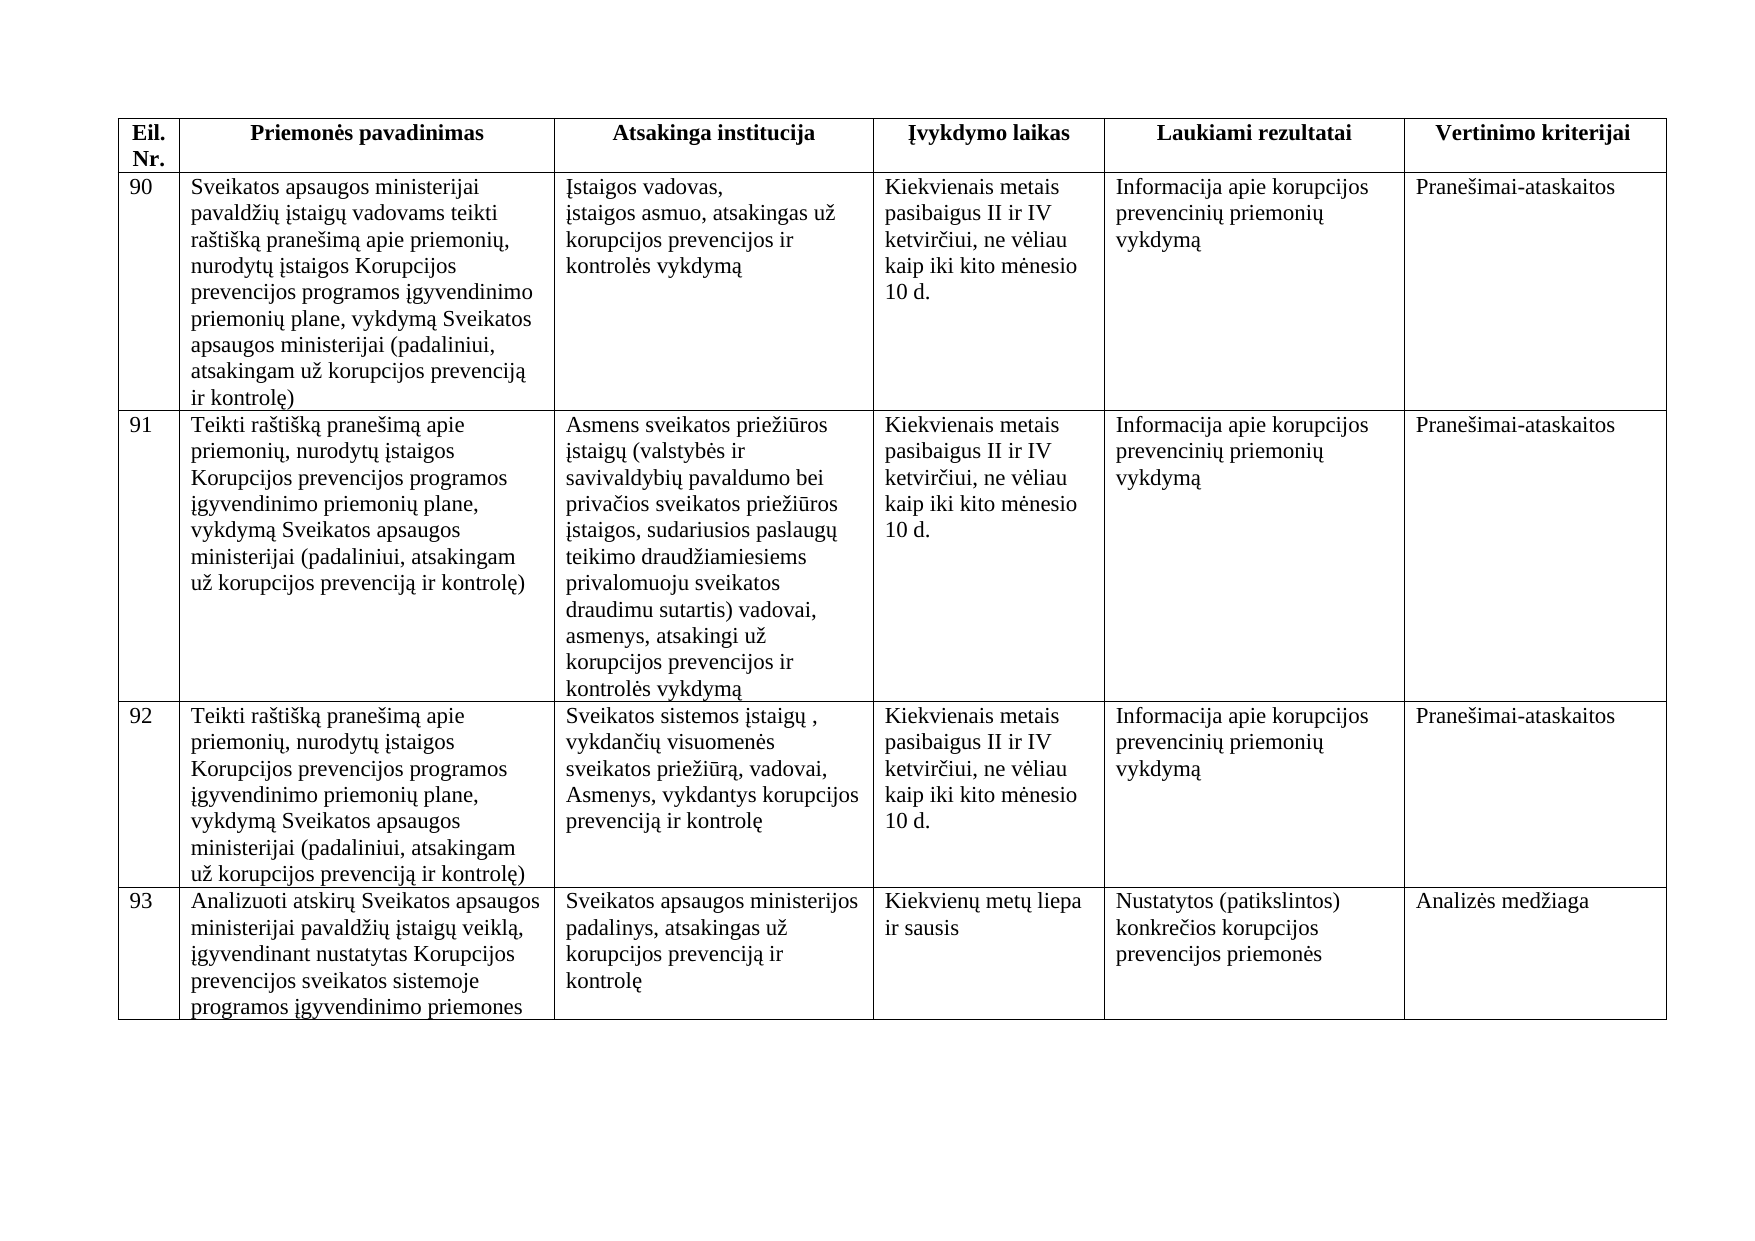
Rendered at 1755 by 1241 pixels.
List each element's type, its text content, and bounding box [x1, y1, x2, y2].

table_header Įvykdymo laikas [874, 119, 1104, 172]
table_cell Teikti raštišką pranešimą apie priemonių, nurodytų įstaigos Korupcijos prevencijos programos įgyvendinimo priemonių plane, vykdymą Sveikatos apsaugos ministerijai (padaliniui, atsakingam už korupcijos prevenciją ir kontrolę) [180, 411, 554, 701]
table_cell Analizės medžiaga [1405, 888, 1666, 1019]
table_cell 91 [119, 411, 179, 701]
table_cell Informacija apie korupcijos prevencinių priemonių vykdymą [1105, 411, 1404, 701]
table_cell Teikti raštišką pranešimą apie priemonių, nurodytų įstaigos Korupcijos prevencijos programos įgyvendinimo priemonių plane, vykdymą Sveikatos apsaugos ministerijai (padaliniui, atsakingam už korupcijos prevenciją ir kontrolę) [180, 702, 554, 887]
table_cell 93 [119, 888, 179, 1019]
table_cell Kiekvienais metais pasibaigus II ir IV ketvirčiui, ne vėliau kaip iki kito mėnesio 10 d. [874, 702, 1104, 887]
table_header Atsakinga institucija [555, 119, 873, 172]
table_cell Sveikatos apsaugos ministerijos padalinys, atsakingas už korupcijos prevenciją ir kontrolę [555, 888, 873, 1019]
table_cell 92 [119, 702, 179, 887]
table_header Eil. Nr. [119, 119, 179, 172]
table_cell Sveikatos apsaugos ministerijai pavaldžių įstaigų vadovams teikti raštišką pranešimą apie priemonių, nurodytų įstaigos Korupcijos prevencijos programos įgyvendinimo priemonių plane, vykdymą Sveikatos apsaugos ministerijai (padaliniui, atsakingam už korupcijos prevenciją ir kontrolę) [180, 173, 554, 410]
table_cell Analizuoti atskirų Sveikatos apsaugos ministerijai pavaldžių įstaigų veiklą, įgyvendinant nustatytas Korupcijos prevencijos sveikatos sistemoje programos įgyvendinimo priemones [180, 888, 554, 1019]
table_cell Pranešimai-ataskaitos [1405, 173, 1666, 410]
table_header Priemonės pavadinimas [180, 119, 554, 172]
table_cell Informacija apie korupcijos prevencinių priemonių vykdymą [1105, 173, 1404, 410]
table_cell Pranešimai-ataskaitos [1405, 702, 1666, 887]
table_cell Sveikatos sistemos įstaigų , vykdančių visuomenės sveikatos priežiūrą, vadovai, Asmenys, vykdantys korupcijos prevenciją ir kontrolę [555, 702, 873, 887]
table_header Laukiami rezultatai [1105, 119, 1404, 172]
table_cell Kiekvienais metais pasibaigus II ir IV ketvirčiui, ne vėliau kaip iki kito mėnesio 10 d. [874, 173, 1104, 410]
table_cell Asmens sveikatos priežiūros įstaigų (valstybės ir savivaldybių pavaldumo bei privačios sveikatos priežiūros įstaigos, sudariusios paslaugų teikimo draudžiamiesiems privalomuoju sveikatos draudimu sutartis) vadovai, asmenys, atsakingi už korupcijos prevencijos ir kontrolės vykdymą [555, 411, 873, 701]
table_cell Įstaigos vadovas, įstaigos asmuo, atsakingas už korupcijos prevencijos ir kontrolės vykdymą [555, 173, 873, 410]
table_cell Nustatytos (patikslintos) konkrečios korupcijos prevencijos priemonės [1105, 888, 1404, 1019]
table_cell Kiekvienų metų liepa ir sausis [874, 888, 1104, 1019]
table_cell 90 [119, 173, 179, 410]
table_cell Kiekvienais metais pasibaigus II ir IV ketvirčiui, ne vėliau kaip iki kito mėnesio 10 d. [874, 411, 1104, 701]
table_header Vertinimo kriterijai [1405, 119, 1666, 172]
table_cell Informacija apie korupcijos prevencinių priemonių vykdymą [1105, 702, 1404, 887]
table_cell Pranešimai-ataskaitos [1405, 411, 1666, 701]
